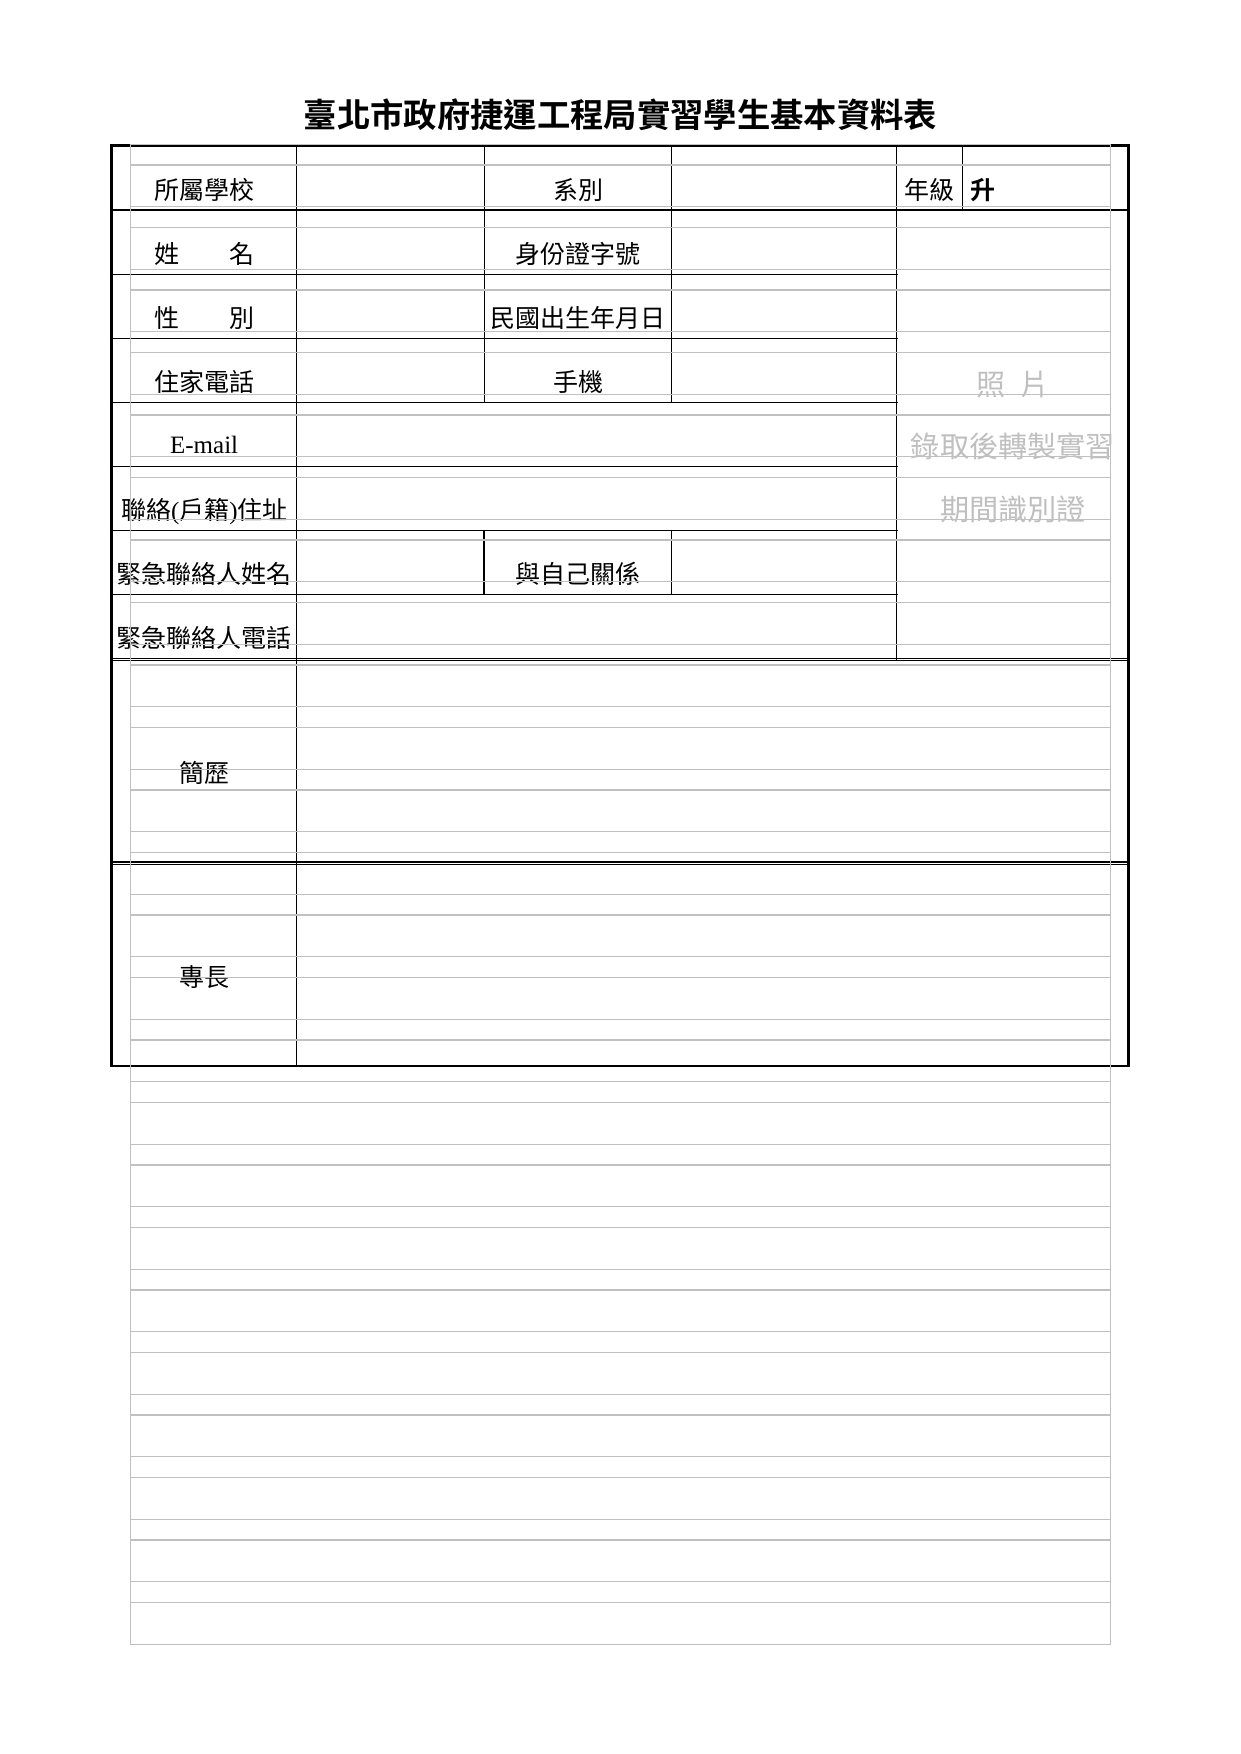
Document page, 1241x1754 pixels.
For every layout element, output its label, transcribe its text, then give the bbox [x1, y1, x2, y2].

table_header 所屬學校 [131, 166, 296, 206]
table_cell 專長 [113, 865, 130, 1065]
table_header [963, 147, 1110, 164]
table_cell [672, 541, 896, 581]
table_header [485, 147, 671, 164]
table_cell [297, 403, 896, 414]
table_cell 照 片 錄取後轉製實習期間識別證 [897, 332, 1110, 352]
table_cell 緊急聯絡人姓名 [113, 531, 130, 594]
table_cell [297, 467, 896, 477]
table_cell 與自己關係 [485, 582, 671, 594]
table_cell E-mail [131, 416, 296, 456]
table_cell 與自己關係 [526, 565, 535, 577]
table_cell 簡歷 [131, 791, 296, 831]
table_cell 照 片 錄取後轉製實習期間識別證 [897, 395, 1110, 414]
table_cell 性 別 [131, 291, 296, 331]
table_cell 身份證字號 [485, 228, 671, 269]
table_cell 聯絡(戶籍)住址 [131, 467, 296, 477]
table_cell 簡歷 [131, 832, 296, 852]
table_header [897, 147, 962, 164]
table_cell [113, 339, 130, 402]
table_cell [485, 339, 671, 352]
table_cell [672, 531, 896, 539]
table_cell [297, 291, 484, 331]
table_header [672, 166, 896, 206]
table_header [113, 147, 130, 209]
table_cell [297, 520, 896, 530]
table_cell 專長 [131, 1041, 296, 1065]
table_cell [297, 832, 1110, 852]
table_cell [113, 403, 130, 466]
table_cell 緊急聯絡人電話 [131, 645, 296, 658]
table_cell 照 片 錄取後轉製實習期間識別證 [897, 353, 1110, 394]
table_header [1111, 147, 1127, 209]
table_cell 緊急聯絡人姓名 [131, 582, 296, 594]
table_cell 簡歷 [131, 853, 296, 861]
table_cell [131, 275, 296, 289]
table_cell 照 片 錄取後轉製實習期間識別證 [897, 582, 1110, 602]
table_header 系別 [485, 166, 671, 206]
table_cell [297, 457, 896, 466]
table_cell 照 片 錄取後轉製實習期間識別證 [897, 457, 1110, 477]
table_cell 聯絡(戶籍)住址 [131, 478, 296, 519]
table_cell [297, 666, 1110, 706]
table_cell [131, 211, 296, 227]
table_cell [297, 531, 483, 539]
table_cell 聯絡(戶籍)住址 [113, 467, 130, 530]
table_cell 照 片 錄取後轉製實習期間識別證 [897, 270, 1110, 289]
table_cell 照 片 錄取後轉製實習期間識別證 [897, 228, 1110, 269]
table_cell [672, 582, 896, 594]
table_cell [297, 595, 896, 602]
table_cell [131, 403, 296, 414]
table_cell [485, 395, 671, 402]
table_cell 緊急聯絡人電話 [131, 603, 296, 644]
table_cell [297, 353, 484, 394]
table_cell 緊急聯絡人姓名 [131, 541, 296, 581]
table_cell [297, 1020, 1110, 1039]
table_cell [131, 395, 296, 402]
table_cell 簡歷 [131, 666, 296, 706]
table_cell [1111, 865, 1127, 1065]
table_cell 專長 [131, 916, 296, 956]
table_cell [672, 395, 896, 402]
table_cell [297, 895, 1110, 914]
table_cell [131, 339, 296, 352]
table_cell 緊急聯絡人電話 [113, 595, 130, 658]
table_cell 照 片 錄取後轉製實習期間識別證 [897, 291, 1110, 331]
table_cell 住家電話 [131, 353, 296, 394]
table_cell [1111, 661, 1127, 861]
table_cell 專長 [131, 957, 296, 977]
table_cell 專長 [131, 865, 296, 894]
table_header [131, 147, 296, 164]
table_cell 照 片 錄取後轉製實習期間識別證 [897, 520, 1110, 539]
table_cell 姓 名 [131, 228, 296, 269]
table_cell [297, 275, 484, 289]
table_header [297, 147, 484, 164]
table_cell [672, 291, 896, 331]
table_cell 緊急聯絡人姓名 [131, 531, 296, 539]
table_cell [672, 353, 896, 394]
table_cell 與自己關係 [485, 541, 671, 581]
table_cell [297, 603, 896, 644]
table_cell 專長 [131, 1020, 296, 1039]
table_cell 簡歷 [131, 728, 296, 769]
table_cell [297, 1041, 1110, 1065]
table_header [672, 147, 896, 164]
table_cell 專長 [131, 895, 296, 914]
table_cell [297, 339, 484, 352]
table_cell [297, 978, 1110, 1019]
table_header 年級 [897, 166, 962, 206]
table_cell [297, 770, 1110, 789]
table_header [297, 166, 484, 206]
table_cell [297, 211, 484, 227]
table_cell [297, 853, 1110, 861]
table_cell 照 片 錄取後轉製實習期間識別證 [897, 603, 1110, 644]
table_cell [297, 728, 1110, 769]
table_cell 專長 [131, 978, 296, 1019]
table_cell [672, 339, 896, 352]
table_cell 照 片 錄取後轉製實習期間識別證 [1111, 211, 1127, 658]
table_cell 照 片 錄取後轉製實習期間識別證 [897, 211, 1110, 227]
table_cell [297, 707, 1110, 727]
table_cell 簡歷 [131, 707, 296, 727]
table_header 升 [963, 166, 1110, 206]
table_cell [297, 916, 1110, 956]
table_cell 緊急聯絡人電話 [131, 595, 296, 602]
table_cell [113, 275, 130, 337]
table_cell 照 片 錄取後轉製實習期間識別證 [897, 478, 1110, 519]
table_cell [485, 275, 671, 289]
table_cell [131, 457, 296, 466]
table_cell [297, 791, 1110, 831]
table_cell [131, 332, 296, 337]
table_cell [297, 478, 896, 519]
table_cell 聯絡(戶籍)住址 [131, 520, 296, 530]
table_cell 照 片 錄取後轉製實習期間識別證 [897, 416, 1110, 456]
table_cell [297, 865, 1110, 894]
table_cell 照 片 錄取後轉製實習期間識別證 [897, 645, 1110, 658]
table_cell 民國出生年月日 [485, 291, 671, 331]
table_cell [672, 211, 896, 227]
table_cell [297, 228, 484, 269]
table_cell [297, 395, 484, 402]
table_cell [297, 582, 483, 594]
table_cell 簡歷 [113, 661, 130, 861]
table_cell 手機 [485, 353, 671, 394]
table_cell [297, 416, 896, 456]
table_cell [672, 228, 896, 269]
table_cell [672, 275, 896, 289]
table_cell [297, 332, 484, 337]
table_cell [297, 541, 483, 581]
table_cell [297, 957, 1110, 977]
table_cell [113, 211, 130, 273]
table_cell 與自己關係 [485, 531, 671, 539]
table_cell [485, 332, 671, 337]
table_cell 簡歷 [131, 770, 296, 789]
table_cell [485, 211, 671, 227]
table_cell [672, 332, 896, 337]
table_cell [297, 645, 896, 658]
table_cell 照 片 錄取後轉製實習期間識別證 [897, 541, 1110, 581]
